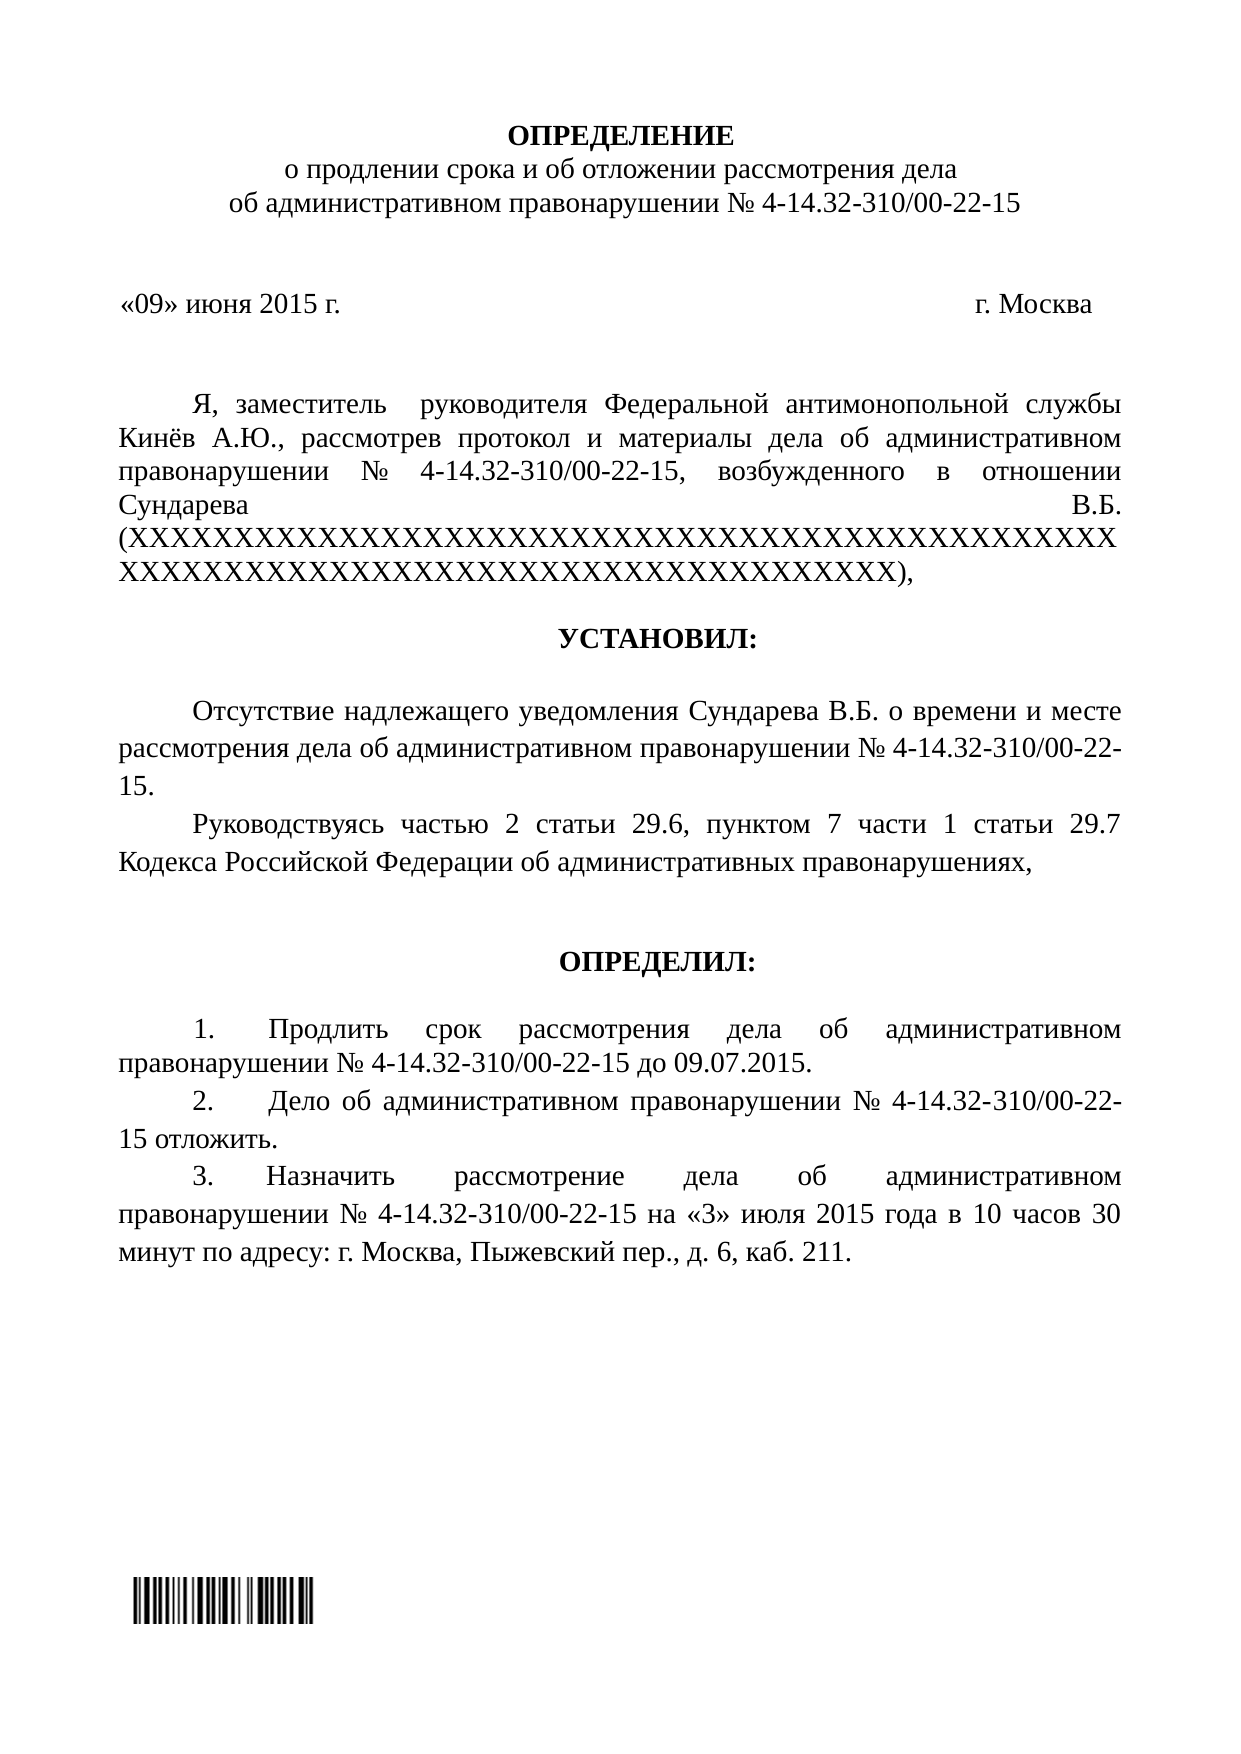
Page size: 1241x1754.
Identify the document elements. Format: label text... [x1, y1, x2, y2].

text Руководствуясь частью 2 статьи 29.6, пунктом 7 части 1 статьи 29.7 Кодекса Российской Федерации об административных правонарушениях, [118, 802, 1122, 877]
list Дело об административном правонарушении № 4-14.32-310/00-22-15 отложить. [118, 1079, 1122, 1154]
text об административном правонарушении № 4-14.32-310/00-22-15 [120, 185, 1122, 219]
text ОПРЕДЕЛИЛ: [118, 944, 1122, 978]
list Продлить срок рассмотрения дела об административном правонарушении № 4-14.32-310/00-22-15 до 09.07.2015. [118, 1012, 1122, 1079]
text о продлении срока и об отложении рассмотрения дела [120, 152, 1122, 185]
text 3. Назначить рассмотрение дела об административном правонарушении № 4-14.32-310/00-22-15 на «3» июля 2015 года в 10 часов 30 минут по адресу: г. Москва, Пыжевский пер., д. 6, каб. 211. [118, 1154, 1122, 1268]
text ОПРЕДЕЛЕНИЕ [120, 118, 1122, 152]
text «09» июня 2015 г. г. Москва [120, 286, 1122, 319]
picture [118, 1577, 331, 1624]
text Я, заместитель руководителя Федеральной антимонопольной службы Кинёв А.Ю., рассмотрев протокол и материалы дела об административном правонарушении № 4-14.32-310/00-22-15, возбужденного в отношении Сундарева В.Б. (ХХХХХХХХХХХХХХХХХХХХХХХХХХХХХХХХХХХХХХХХХХХХХХХХХХХХХХХХХХХХХХХХХХХХХХХХХХХХХХХХХХХХ), [118, 386, 1122, 588]
text Отсутствие надлежащего уведомления Сундарева В.Б. о времени и месте рассмотрения дела об административном правонарушении № 4-14.32-310/00-22-15. [118, 688, 1122, 802]
text УСТАНОВИЛ: [118, 621, 1122, 655]
